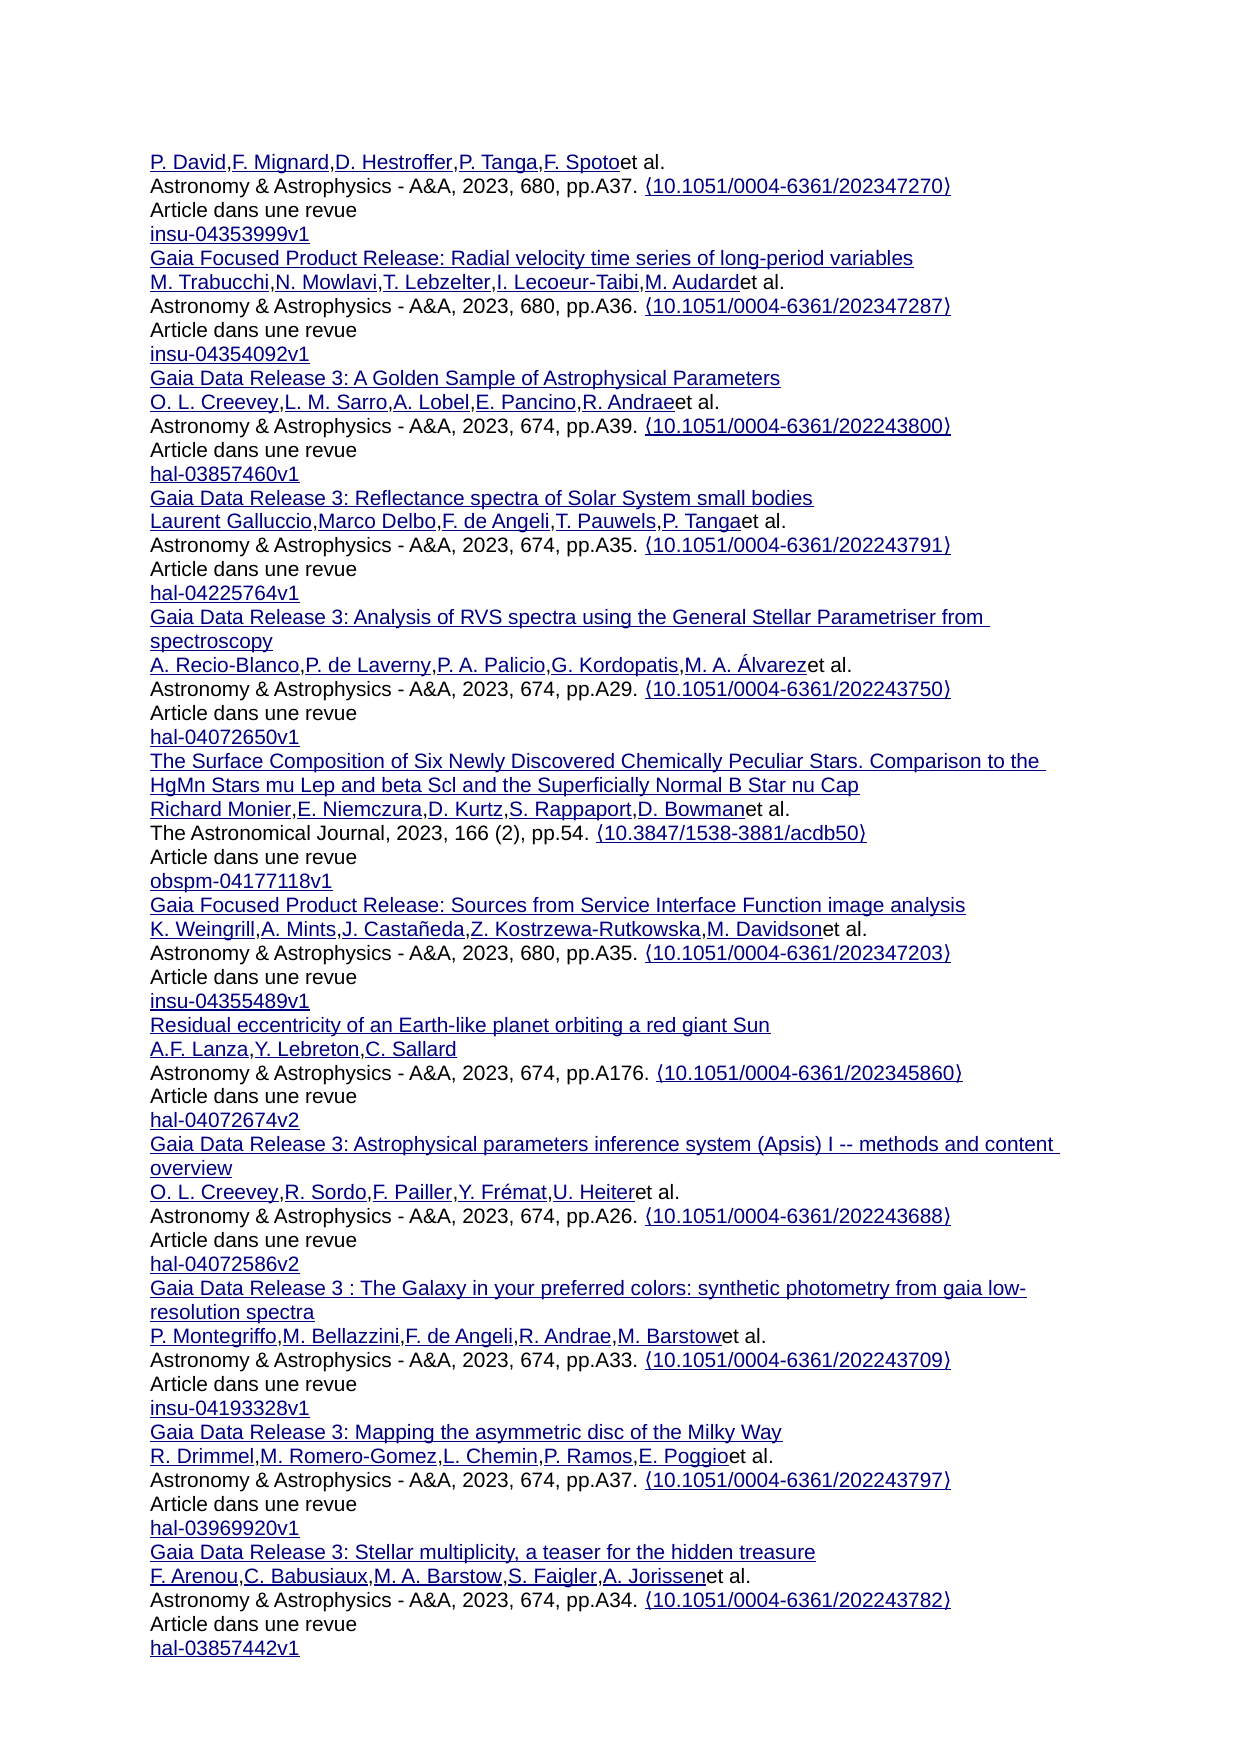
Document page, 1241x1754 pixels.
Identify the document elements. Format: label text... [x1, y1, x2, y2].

table_cell Gaia Focused Product Release: Sources from Service Interface Function image analysis K. Weingrill,A. Mints,J. Castañeda,Z. Kostrzewa-Rutkowska,M. Davidsonet al. Astronomy & Astrophysics - A&A, 2023, 680, pp.A35. ⟨10.1051/0004-6361/202347203⟩ Article dans une revue insu-04355489v1 [150, 893, 1090, 1012]
table_cell Gaia Data Release 3 : The Galaxy in your preferred colors: synthetic photometry from gaia low-resolution spectra P. Montegriffo,M. Bellazzini,F. de Angeli,R. Andrae,M. Barstowet al. Astronomy & Astrophysics - A&A, 2023, 674, pp.A33. ⟨10.1051/0004-6361/202243709⟩ Article dans une revue insu-04193328v1 [150, 1276, 1090, 1420]
table_cell P. David,F. Mignard,D. Hestroffer,P. Tanga,F. Spotoet al. Astronomy & Astrophysics - A&A, 2023, 680, pp.A37. ⟨10.1051/0004-6361/202347270⟩ Article dans une revue insu-04353999v1 [150, 150, 1090, 246]
table_cell Gaia Data Release 3: Analysis of RVS spectra using the General Stellar Parametriser from spectroscopy A. Recio-Blanco,P. de Laverny,P. A. Palicio,G. Kordopatis,M. A. Álvarezet al. Astronomy & Astrophysics - A&A, 2023, 674, pp.A29. ⟨10.1051/0004-6361/202243750⟩ Article dans une revue hal-04072650v1 [150, 605, 1090, 749]
table_cell Residual eccentricity of an Earth-like planet orbiting a red giant Sun A.F. Lanza,Y. Lebreton,C. Sallard Astronomy & Astrophysics - A&A, 2023, 674, pp.A176. ⟨10.1051/0004-6361/202345860⟩ Article dans une revue hal-04072674v2 [150, 1013, 1090, 1132]
table_cell Gaia Data Release 3: Astrophysical parameters inference system (Apsis) I -- methods and content overview O. L. Creevey,R. Sordo,F. Pailler,Y. Frémat,U. Heiteret al. Astronomy & Astrophysics - A&A, 2023, 674, pp.A26. ⟨10.1051/0004-6361/202243688⟩ Article dans une revue hal-04072586v2 [150, 1132, 1090, 1276]
table_cell Gaia Focused Product Release: Radial velocity time series of long-period variables M. Trabucchi,N. Mowlavi,T. Lebzelter,I. Lecoeur-Taibi,M. Audardet al. Astronomy & Astrophysics - A&A, 2023, 680, pp.A36. ⟨10.1051/0004-6361/202347287⟩ Article dans une revue insu-04354092v1 [150, 246, 1090, 366]
table_cell Gaia Data Release 3: Stellar multiplicity, a teaser for the hidden treasure F. Arenou,C. Babusiaux,M. A. Barstow,S. Faigler,A. Jorissenet al. Astronomy & Astrophysics - A&A, 2023, 674, pp.A34. ⟨10.1051/0004-6361/202243782⟩ Article dans une revue hal-03857442v1 [150, 1540, 1090, 1659]
table_cell The Surface Composition of Six Newly Discovered Chemically Peculiar Stars. Comparison to the HgMn Stars mu Lep and beta Scl and the Superficially Normal B Star nu Cap Richard Monier,E. Niemczura,D. Kurtz,S. Rappaport,D. Bowmanet al. The Astronomical Journal, 2023, 166 (2), pp.54. ⟨10.3847/1538-3881/acdb50⟩ Article dans une revue obspm-04177118v1 [150, 749, 1090, 893]
table_cell Gaia Data Release 3: A Golden Sample of Astrophysical Parameters O. L. Creevey,L. M. Sarro,A. Lobel,E. Pancino,R. Andraeet al. Astronomy & Astrophysics - A&A, 2023, 674, pp.A39. ⟨10.1051/0004-6361/202243800⟩ Article dans une revue hal-03857460v1 [150, 366, 1090, 485]
table_cell Gaia Data Release 3: Reflectance spectra of Solar System small bodies Laurent Galluccio,Marco Delbo,F. de Angeli,T. Pauwels,P. Tangaet al. Astronomy & Astrophysics - A&A, 2023, 674, pp.A35. ⟨10.1051/0004-6361/202243791⟩ Article dans une revue hal-04225764v1 [150, 485, 1090, 605]
table_cell Gaia Data Release 3: Mapping the asymmetric disc of the Milky Way R. Drimmel,M. Romero-Gomez,L. Chemin,P. Ramos,E. Poggioet al. Astronomy & Astrophysics - A&A, 2023, 674, pp.A37. ⟨10.1051/0004-6361/202243797⟩ Article dans une revue hal-03969920v1 [150, 1420, 1090, 1539]
